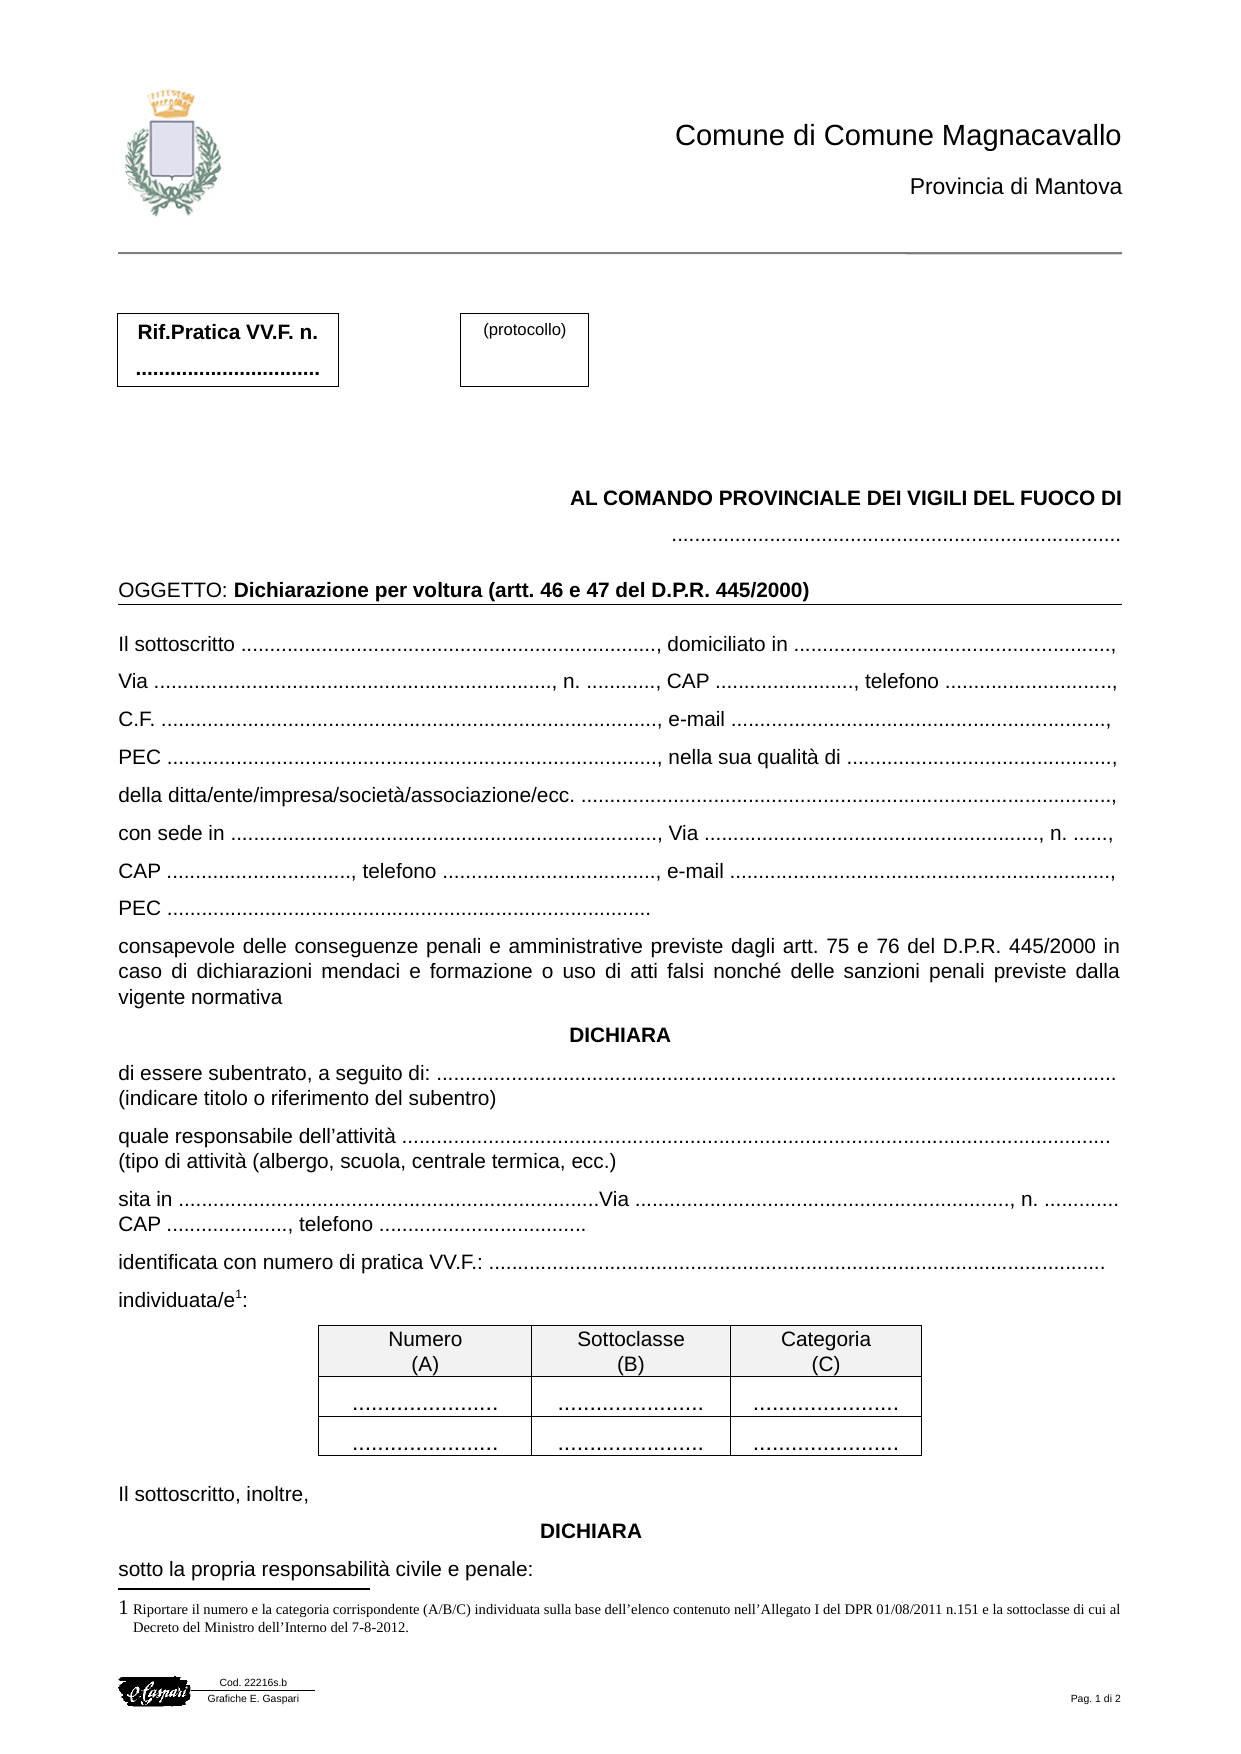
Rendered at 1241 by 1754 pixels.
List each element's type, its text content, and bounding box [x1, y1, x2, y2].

text con sede in .........................................................................., Via .........................................................., n. ......, [118, 821, 1122, 844]
table_cell ....................... [319, 1417, 531, 1455]
text .............................................................................. [118, 522, 1122, 546]
table_header (protocollo) [461, 314, 588, 386]
table_header Sottoclasse (B) [532, 1326, 730, 1376]
text Comune di Comune Magnacavallo [224, 118, 1122, 152]
text CAP ................................, telefono ....................................., e-mail .................................................................., [118, 858, 1122, 882]
table_cell ....................... [532, 1377, 730, 1416]
text PEC .................................................................................... [118, 896, 1122, 920]
text OGGETTO: Dichiarazione per voltura (artt. 46 e 47 del D.P.R. 445/2000) [118, 578, 1122, 604]
text AL COMANDO PROVINCIALE DEI VIGILI DEL FUOCO DI [118, 486, 1122, 509]
table_header Categoria (C) [731, 1326, 921, 1376]
text sita in .........................................................................Via ................................................................., n. ............. CAP ....................., telefono .................................... [118, 1187, 1122, 1236]
text DICHIARA [118, 1022, 1122, 1046]
table_cell ....................... [532, 1417, 730, 1455]
text DICHIARA [118, 1519, 1064, 1543]
text sotto la propria responsabilità civile e penale: [118, 1557, 1107, 1581]
text Il sottoscritto, inoltre, [118, 1481, 1063, 1505]
table_cell ....................... [731, 1417, 921, 1455]
text C.F. ......................................................................................, e-mail ................................................................., [118, 707, 1122, 731]
text individuata/e: [118, 1287, 1122, 1311]
picture [117, 1675, 191, 1707]
table_cell ....................... [731, 1377, 921, 1416]
text Riportare il numero e la categoria corrispondente (A/B/C) individuata sulla base dell’elenco contenuto nell’Allegato I del DPR 01/08/2011 n.151 e la sottoclasse di cui al Decreto del Ministro dell’Interno del 7-8-2012. [118, 1595, 1122, 1636]
text identificata con numero di pratica VV.F.: ........................................................................................................... [118, 1250, 1122, 1274]
table_header [339, 313, 460, 386]
text della ditta/ente/impresa/società/associazione/ecc. ............................................................................................, [118, 783, 1122, 807]
text di essere subentrato, a seguito di: ...................................................................................................................... (indicare titolo o riferimento del subentro) [118, 1060, 1122, 1109]
text consapevole delle conseguenze penali e amministrative previste dagli artt. 75 e 76 del D.P.R. 445/2000 in caso di dichiarazioni mendaci e formazione o uso di atti falsi nonché delle sanzioni penali previste dalla vigente normativa [118, 934, 1122, 1009]
table_header Rif.Pratica VV.F. n. ................................ [118, 314, 338, 386]
text Provincia di Mantova [224, 173, 1122, 200]
table_header Numero (A) [319, 1326, 531, 1376]
text Via ....................................................................., n. ............, CAP ........................, telefono ............................., [118, 669, 1122, 693]
table_cell ....................... [319, 1377, 531, 1416]
text Il sottoscritto ........................................................................, domiciliato in ......................................................., [118, 632, 1122, 656]
text quale responsabile dell’attività ........................................................................................................................... (tipo di attività (albergo, scuola, centrale termica, ecc.) [118, 1123, 1122, 1173]
picture [122, 87, 224, 219]
text PEC ....................................................................................., nella sua qualità di .............................................., [118, 745, 1122, 769]
